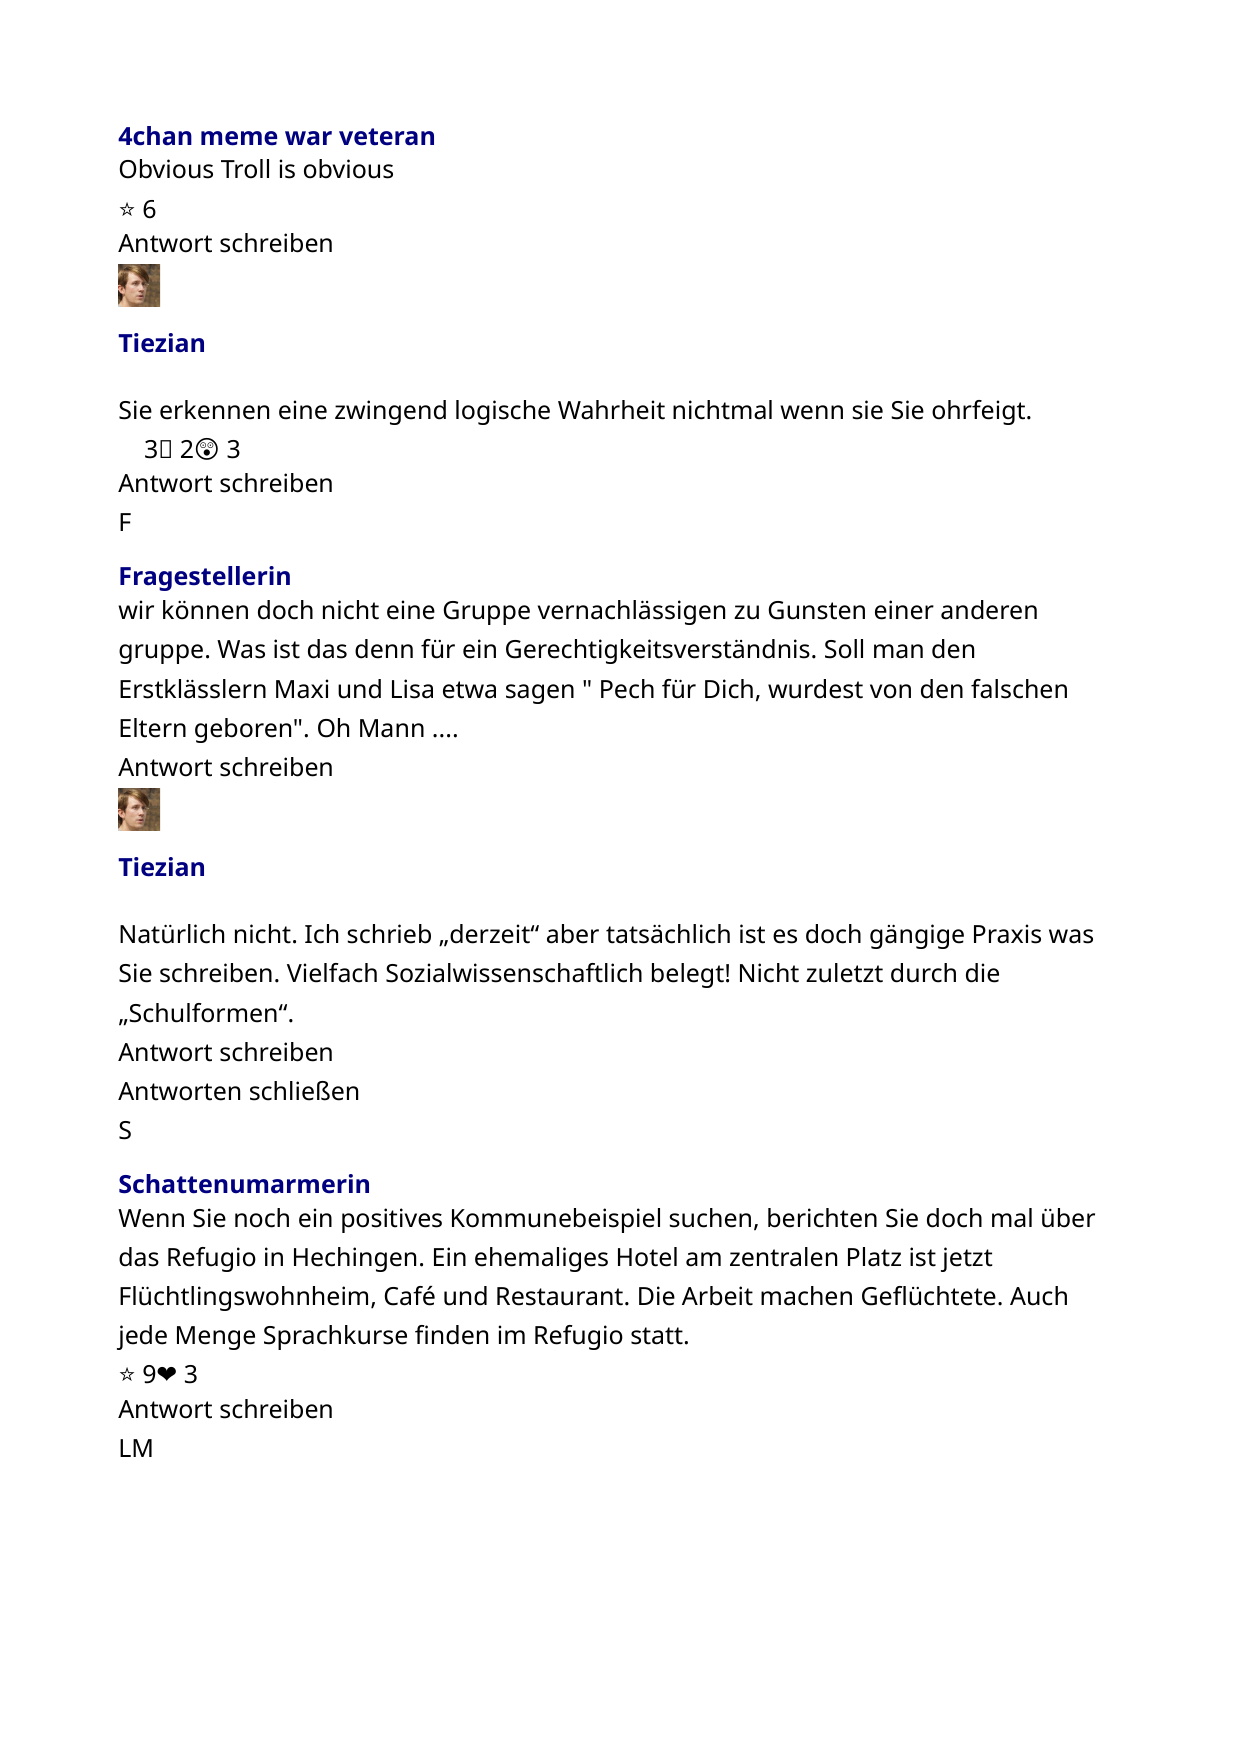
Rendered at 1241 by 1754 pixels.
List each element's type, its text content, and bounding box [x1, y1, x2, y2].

text Obvious Troll is obvious [118, 152, 1122, 186]
picture [118, 788, 161, 831]
text Antwort schreiben [118, 225, 1122, 259]
picture [118, 264, 161, 307]
subtitle Tiezian [118, 326, 1122, 360]
subtitle 4chan meme war veteran [118, 118, 1122, 152]
text F [118, 505, 1122, 539]
text Antwort schreiben [118, 1391, 1122, 1425]
text wir können doch nicht eine Gruppe vernachlässigen zu Gunsten einer anderen gruppe. Was ist das denn für ein Gerechtigkeitsverständnis. Soll man den Erstklässlern Maxi und Lisa etwa sagen " Pech für Dich, wurdest von den falschen Eltern geboren". Oh Mann .... [118, 593, 1122, 744]
subtitle Fragestellerin [118, 559, 1122, 593]
subtitle Tiezian [118, 850, 1122, 884]
text ⭐️ 6 [118, 191, 1122, 225]
text Sie erkennen eine zwingend logische Wahrheit nichtmal wenn sie Sie ohrfeigt. [118, 393, 1122, 427]
text 🙁 3🤨 2😲 3 [118, 432, 1122, 466]
text S [118, 1113, 1122, 1147]
text LM [118, 1430, 1122, 1464]
text Natürlich nicht. Ich schrieb „derzeit“ aber tatsächlich ist es doch gängige Praxis was Sie schreiben. Vielfach Sozialwissenschaftlich belegt! Nicht zuletzt durch die „Schulformen“. [118, 917, 1122, 1029]
text Antwort schreiben [118, 749, 1122, 784]
text Wenn Sie noch ein positives Kommunebeispiel suchen, berichten Sie doch mal über das Refugio in Hechingen. Ein ehemaliges Hotel am zentralen Platz ist jetzt Flüchtlingswohnheim, Café und Restaurant. Die Arbeit machen Geflüchtete. Auch jede Menge Sprachkurse finden im Refugio statt. [118, 1201, 1122, 1352]
text ⭐️ 9❤️ 3 [118, 1357, 1122, 1391]
text Antworten schließen [118, 1073, 1122, 1108]
text Antwort schreiben [118, 466, 1122, 500]
subtitle Schattenumarmerin [118, 1166, 1122, 1201]
text Antwort schreiben [118, 1034, 1122, 1068]
